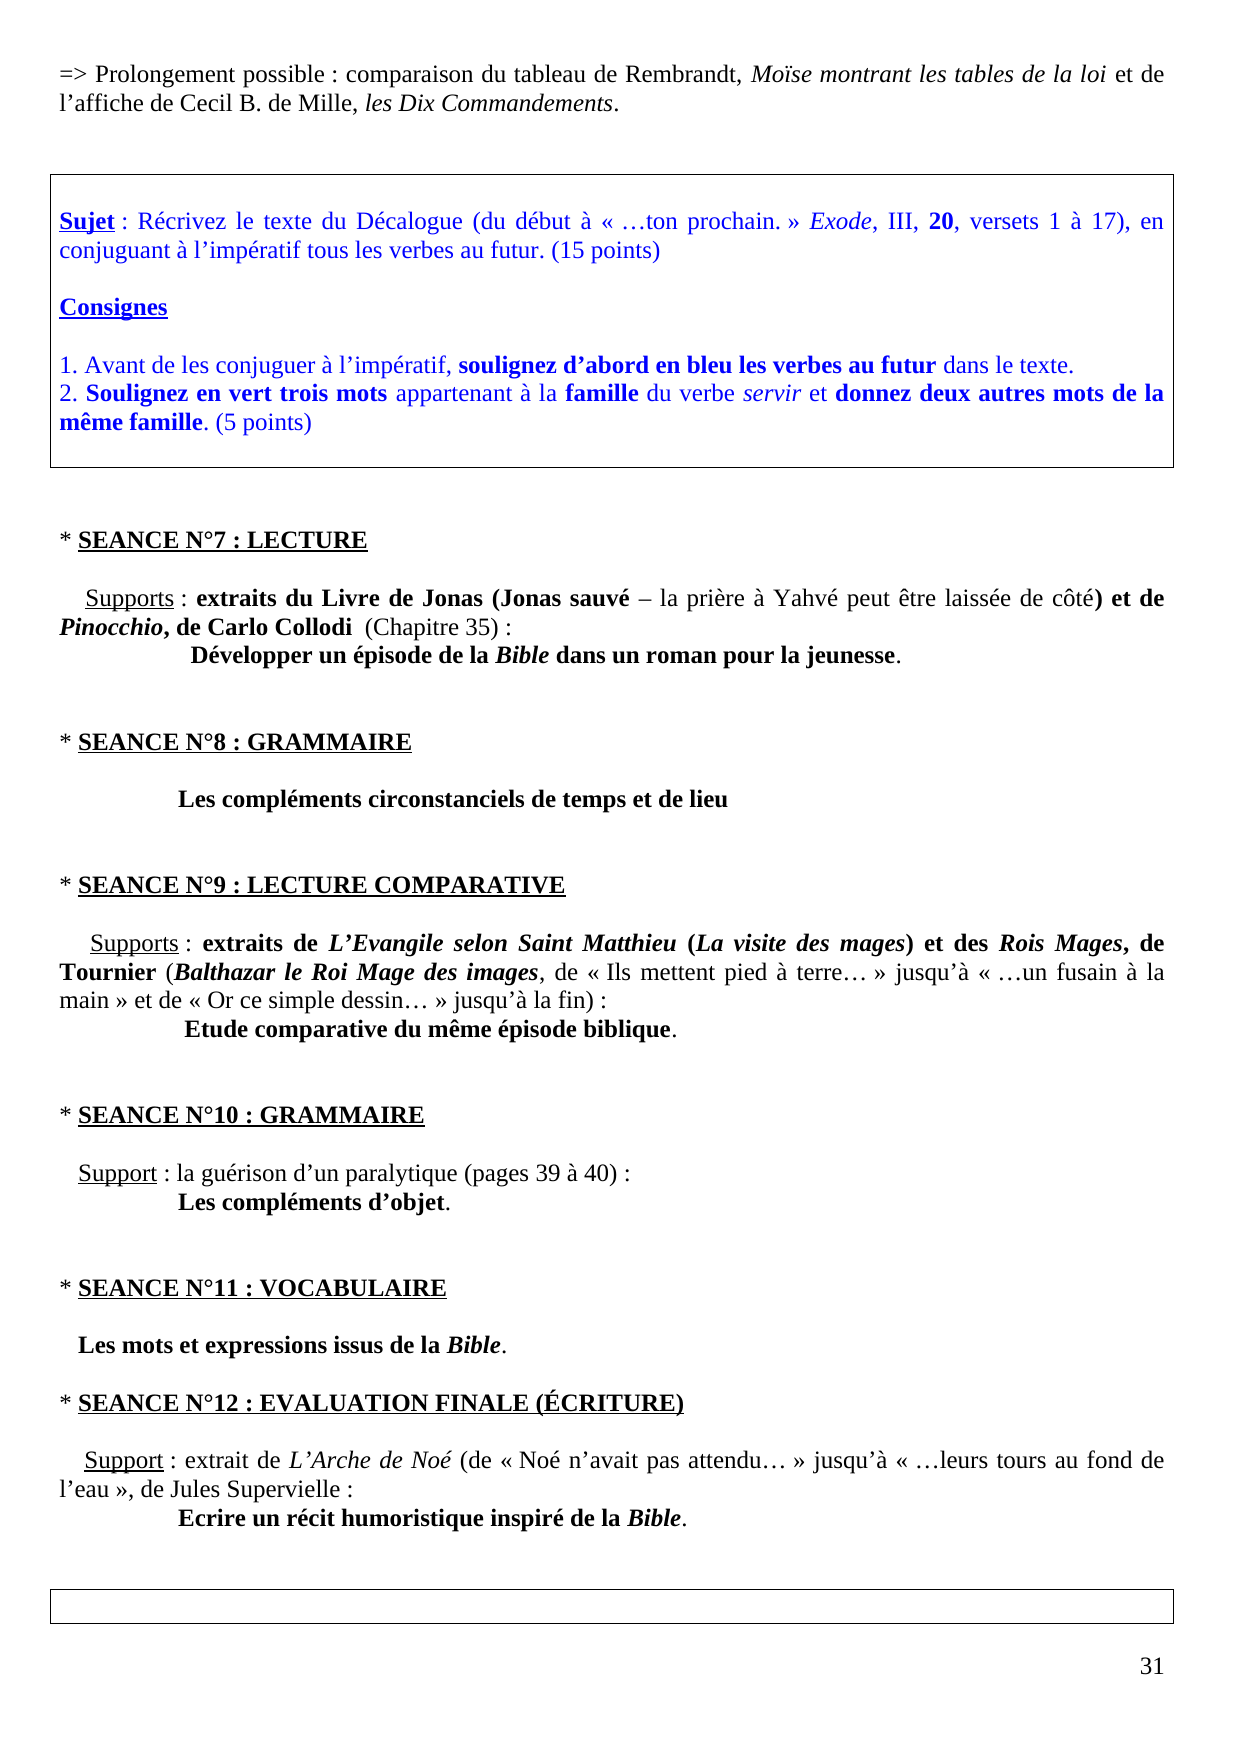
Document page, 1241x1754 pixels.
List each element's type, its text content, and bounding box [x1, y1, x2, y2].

text Sujet : Récrivez le texte du Décalogue (du début à « …ton prochain. » Exode, III, 20, versets 1 à 17), en conjuguant à l’impératif tous les verbes au futur. (15 points) [59, 206, 1164, 263]
text Supports : extraits de L’Evangile selon Saint Matthieu (La visite des mages) et des Rois Mages, de Tournier (Balthazar le Roi Mage des images, de « Ils mettent pied à terre… » jusqu’à « …un fusain à la main » et de « Or ce simple dessin… » jusqu’à la fin) : [59, 928, 1164, 1014]
text Ecrire un récit humoristique inspiré de la Bible. [59, 1503, 1164, 1532]
text * SEANCE N°11 : VOCABULAIRE [59, 1273, 1164, 1302]
text 2. Soulignez en vert trois mots appartenant à la famille du verbe servir et donnez deux autres mots de la même famille. (5 points) [59, 378, 1164, 436]
text * SEANCE N°12 : EVALUATION FINALE (ÉCRITURE) [59, 1388, 1164, 1417]
text Supports : extraits du Livre de Jonas (Jonas sauvé – la prière à Yahvé peut être laissée de côté) et de Pinocchio, de Carlo Collodi (Chapitre 35) : [59, 583, 1164, 640]
text Support : extrait de L’Arche de Noé (de « Noé n’avait pas attendu… » jusqu’à « …leurs tours au fond de l’eau », de Jules Supervielle : [59, 1445, 1164, 1503]
text Etude comparative du même épisode biblique. [59, 1014, 1164, 1043]
text * SEANCE N°10 : GRAMMAIRE [59, 1100, 1164, 1129]
text Les compléments d’objet. [59, 1187, 1164, 1215]
text 1. Avant de les conjuguer à l’impératif, soulignez d’abord en bleu les verbes au futur dans le texte. [59, 350, 1164, 378]
text * SEANCE N°8 : GRAMMAIRE [59, 727, 1164, 755]
text Support : la guérison d’un paralytique (pages 39 à 40) : [59, 1158, 1164, 1187]
text * SEANCE N°9 : LECTURE COMPARATIVE [59, 870, 1164, 899]
text Les compléments circonstanciels de temps et de lieu [59, 784, 1164, 813]
text Développer un épisode de la Bible dans un roman pour la jeunesse. [59, 640, 1164, 669]
text => Prolongement possible : comparaison du tableau de Rembrandt, Moïse montrant les tables de la loi et de l’affiche de Cecil B. de Mille, les Dix Commandements. [59, 59, 1164, 117]
text * SEANCE N°7 : LECTURE [59, 525, 1164, 554]
text Consignes [59, 292, 1164, 321]
text Les mots et expressions issus de la Bible. [59, 1330, 1164, 1359]
